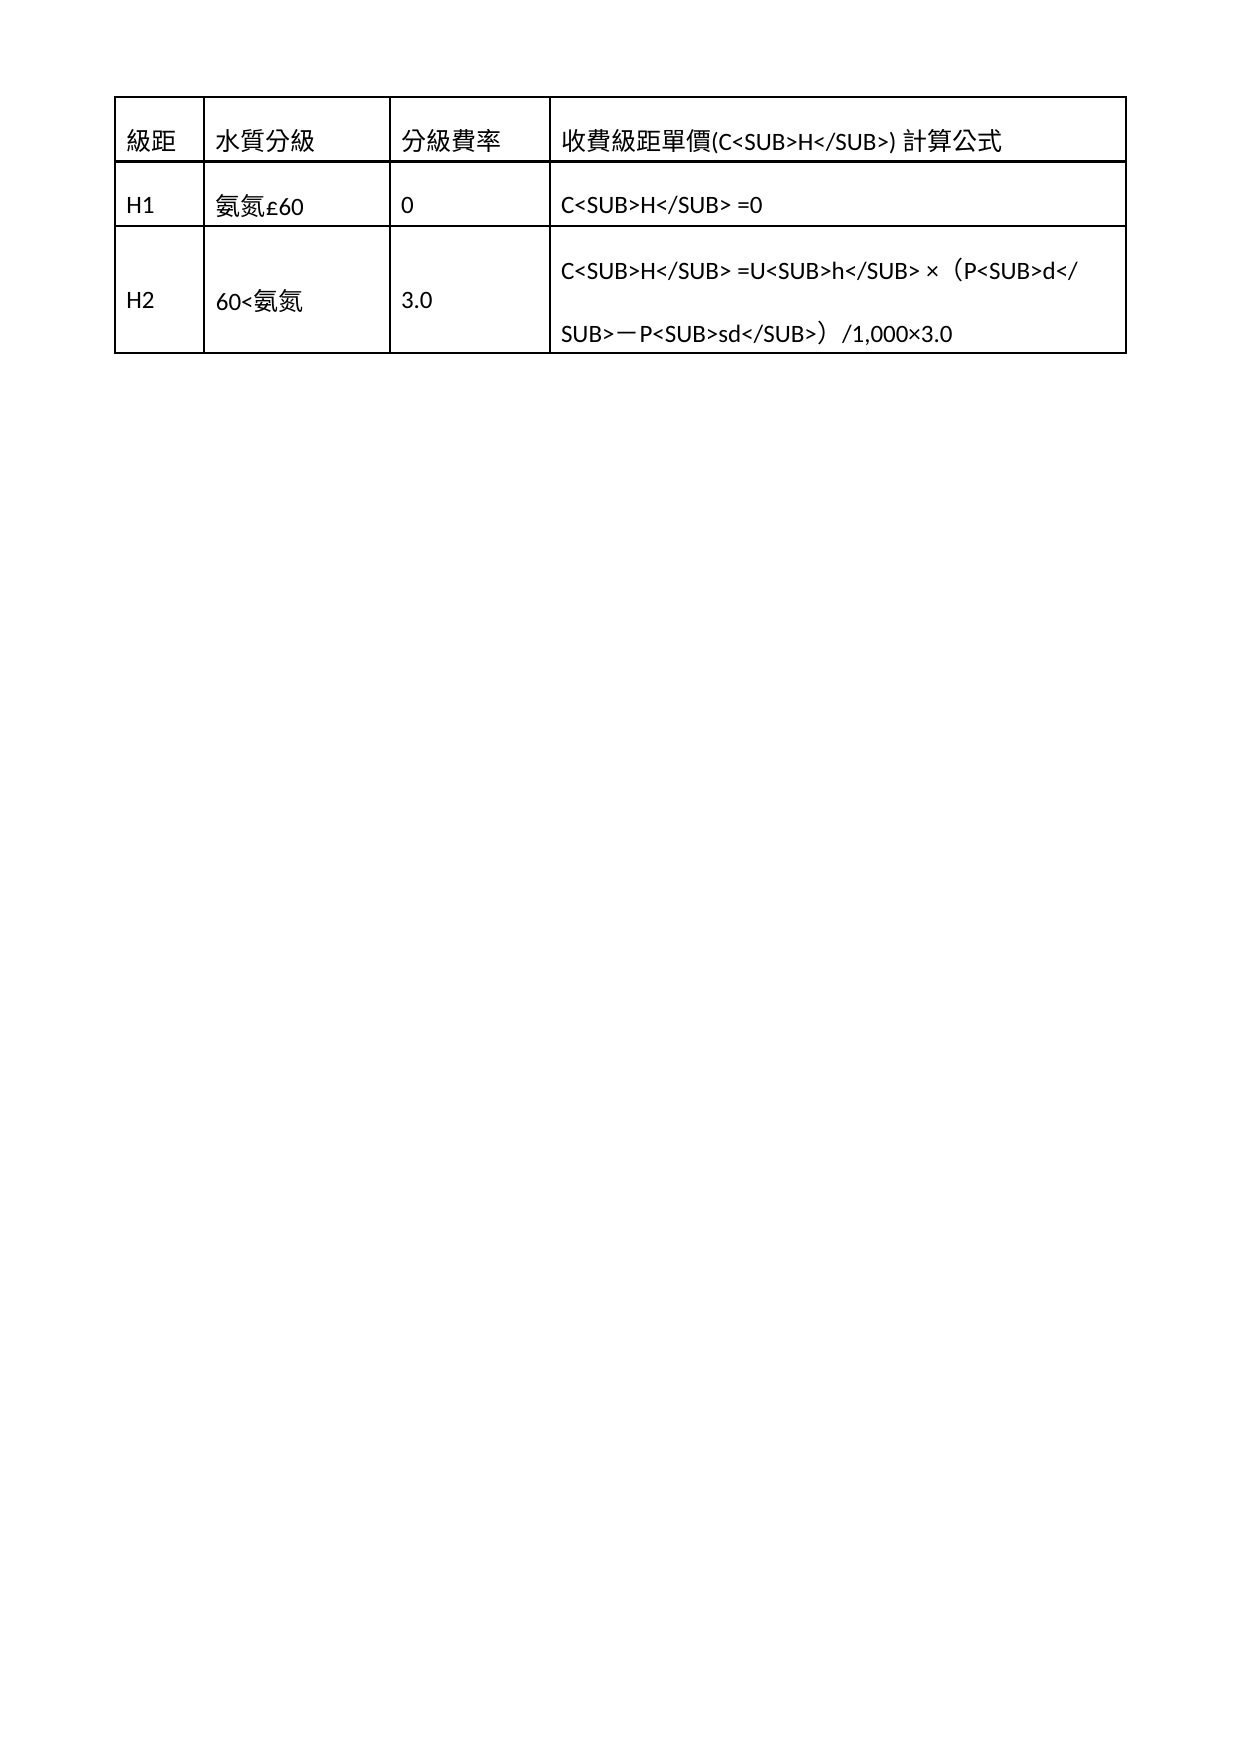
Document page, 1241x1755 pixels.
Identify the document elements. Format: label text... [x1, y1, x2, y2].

table_cell C<SUB>H</SUB> =0 [551, 163, 1125, 225]
table_cell C<SUB>H</SUB> =U<SUB>h</SUB> ×（P<SUB>d</SUB>－P<SUB>sd</SUB>）/1,000×3.0 [551, 227, 1125, 352]
table_cell H1 [116, 163, 203, 225]
table_cell 0 [391, 163, 549, 225]
table_cell H2 [116, 227, 203, 352]
table_header 水質分級 [205, 98, 389, 160]
table_header 收費級距單價(C<SUB>H</SUB>) 計算公式 [551, 98, 1125, 160]
table_header 分級費率 [391, 98, 549, 160]
table_cell 氨氮£60 [205, 163, 389, 225]
table_cell 3.0 [391, 227, 549, 352]
table_header 級距 [116, 98, 203, 160]
table_cell 60<氨氮 [205, 227, 389, 352]
